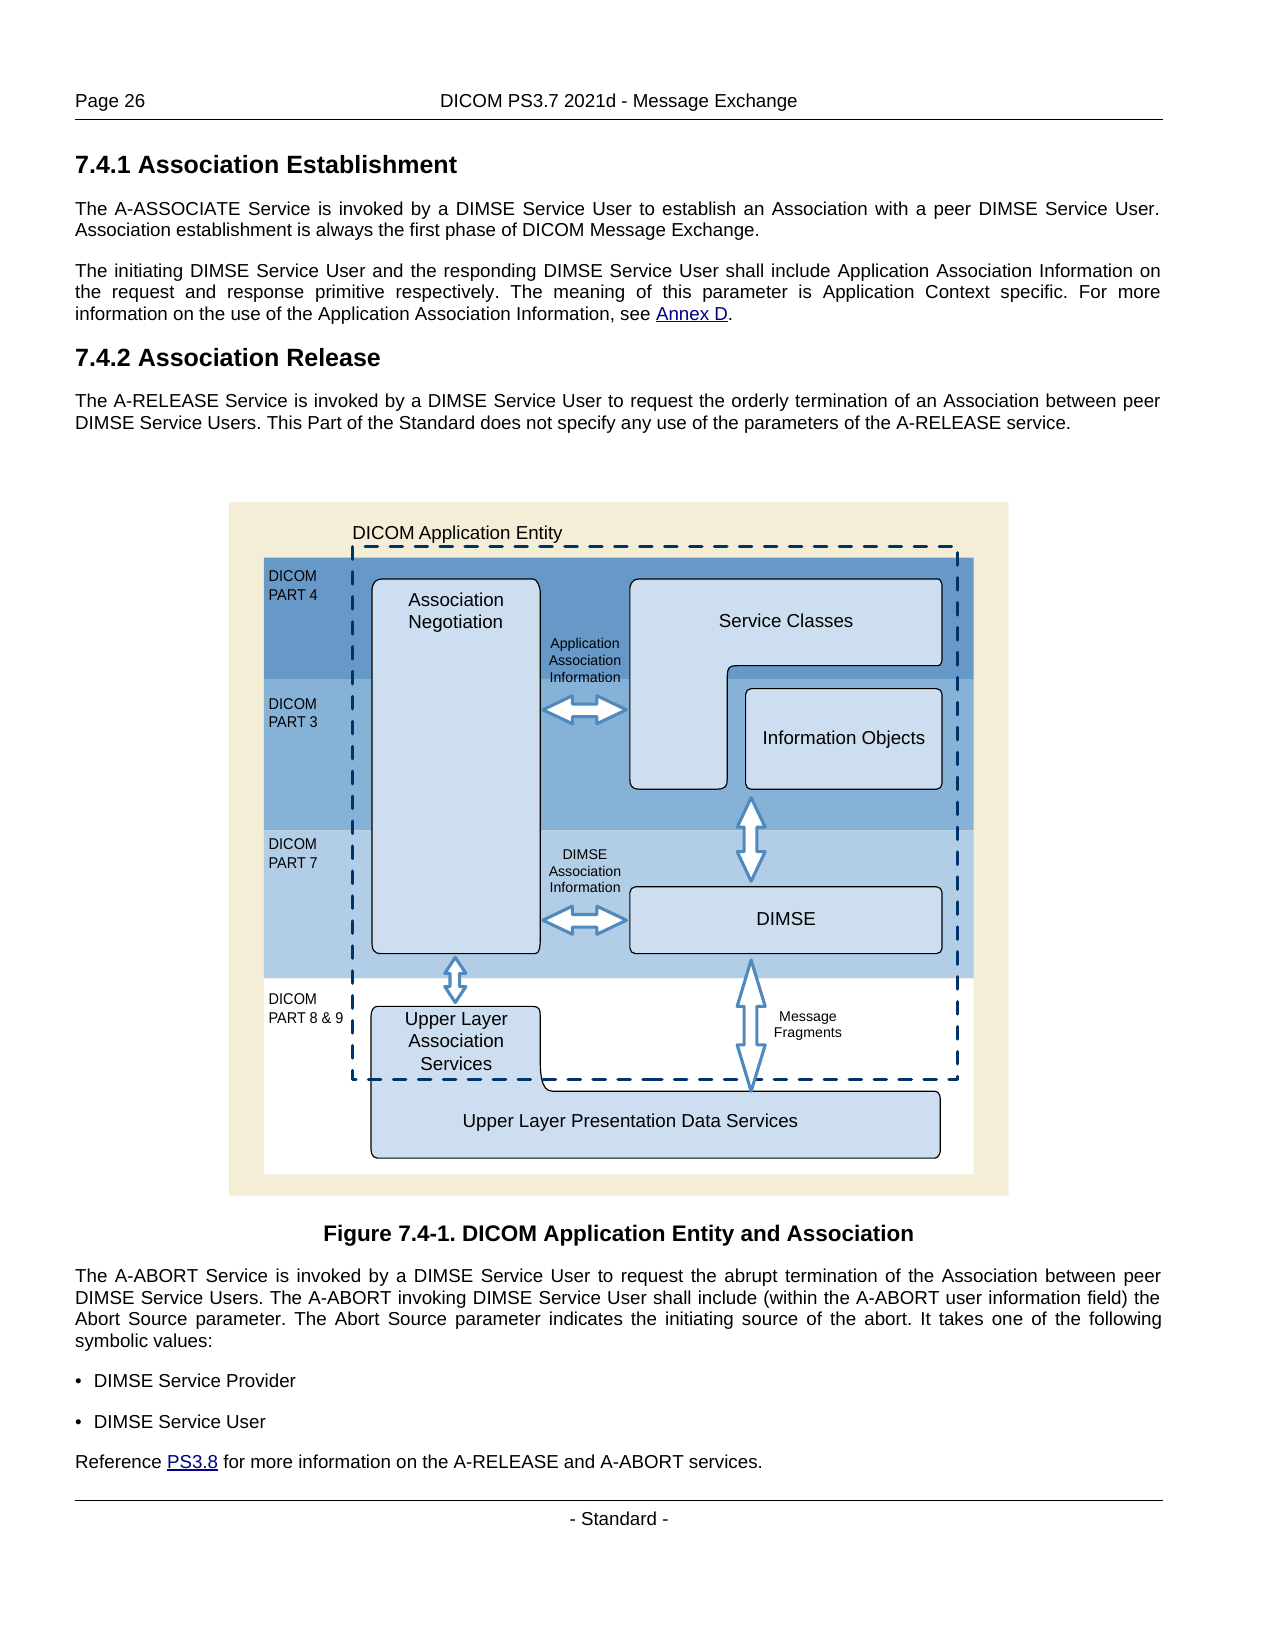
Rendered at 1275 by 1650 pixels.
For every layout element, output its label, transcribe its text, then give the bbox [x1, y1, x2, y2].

text 7.4.2 Association Release [75, 343, 1162, 372]
text The A-RELEASE Service is invoked by a DIMSE Service User to request the orderly termination of an Association between peer DIMSE Service Users. This Part of the Standard does not specify any use of the parameters of the A-RELEASE service. [75, 390, 1162, 433]
text The A-ABORT Service is invoked by a DIMSE Service User to request the abrupt termination of the Association between peer DIMSE Service Users. The A-ABORT invoking DIMSE Service User shall include (within the A-ABORT user information field) the Abort Source parameter. The Abort Source parameter indicates the initiating source of the abort. It takes one of the following symbolic values: [75, 1265, 1162, 1351]
text The A-ASSOCIATE Service is invoked by a DIMSE Service User to establish an Association with a peer DIMSE Service User. Association establishment is always the first phase of DICOM Message Exchange. [75, 197, 1162, 241]
text 7.4.1 Association Establishment [75, 150, 1162, 179]
text • DIMSE Service Provider [75, 1370, 1162, 1392]
text Reference PS3.8 for more information on the A-RELEASE and A-ABORT services. [75, 1451, 1162, 1472]
text Figure 7.4-1. DICOM Application Entity and Association [75, 1221, 1162, 1246]
text The initiating DIMSE Service User and the responding DIMSE Service User shall include Application Association Information on the request and response primitive respectively. The meaning of this parameter is Application Context specific. For more information on the use of the Application Association Information, see Annex D. [75, 259, 1162, 324]
text • DIMSE Service User [75, 1410, 1162, 1432]
